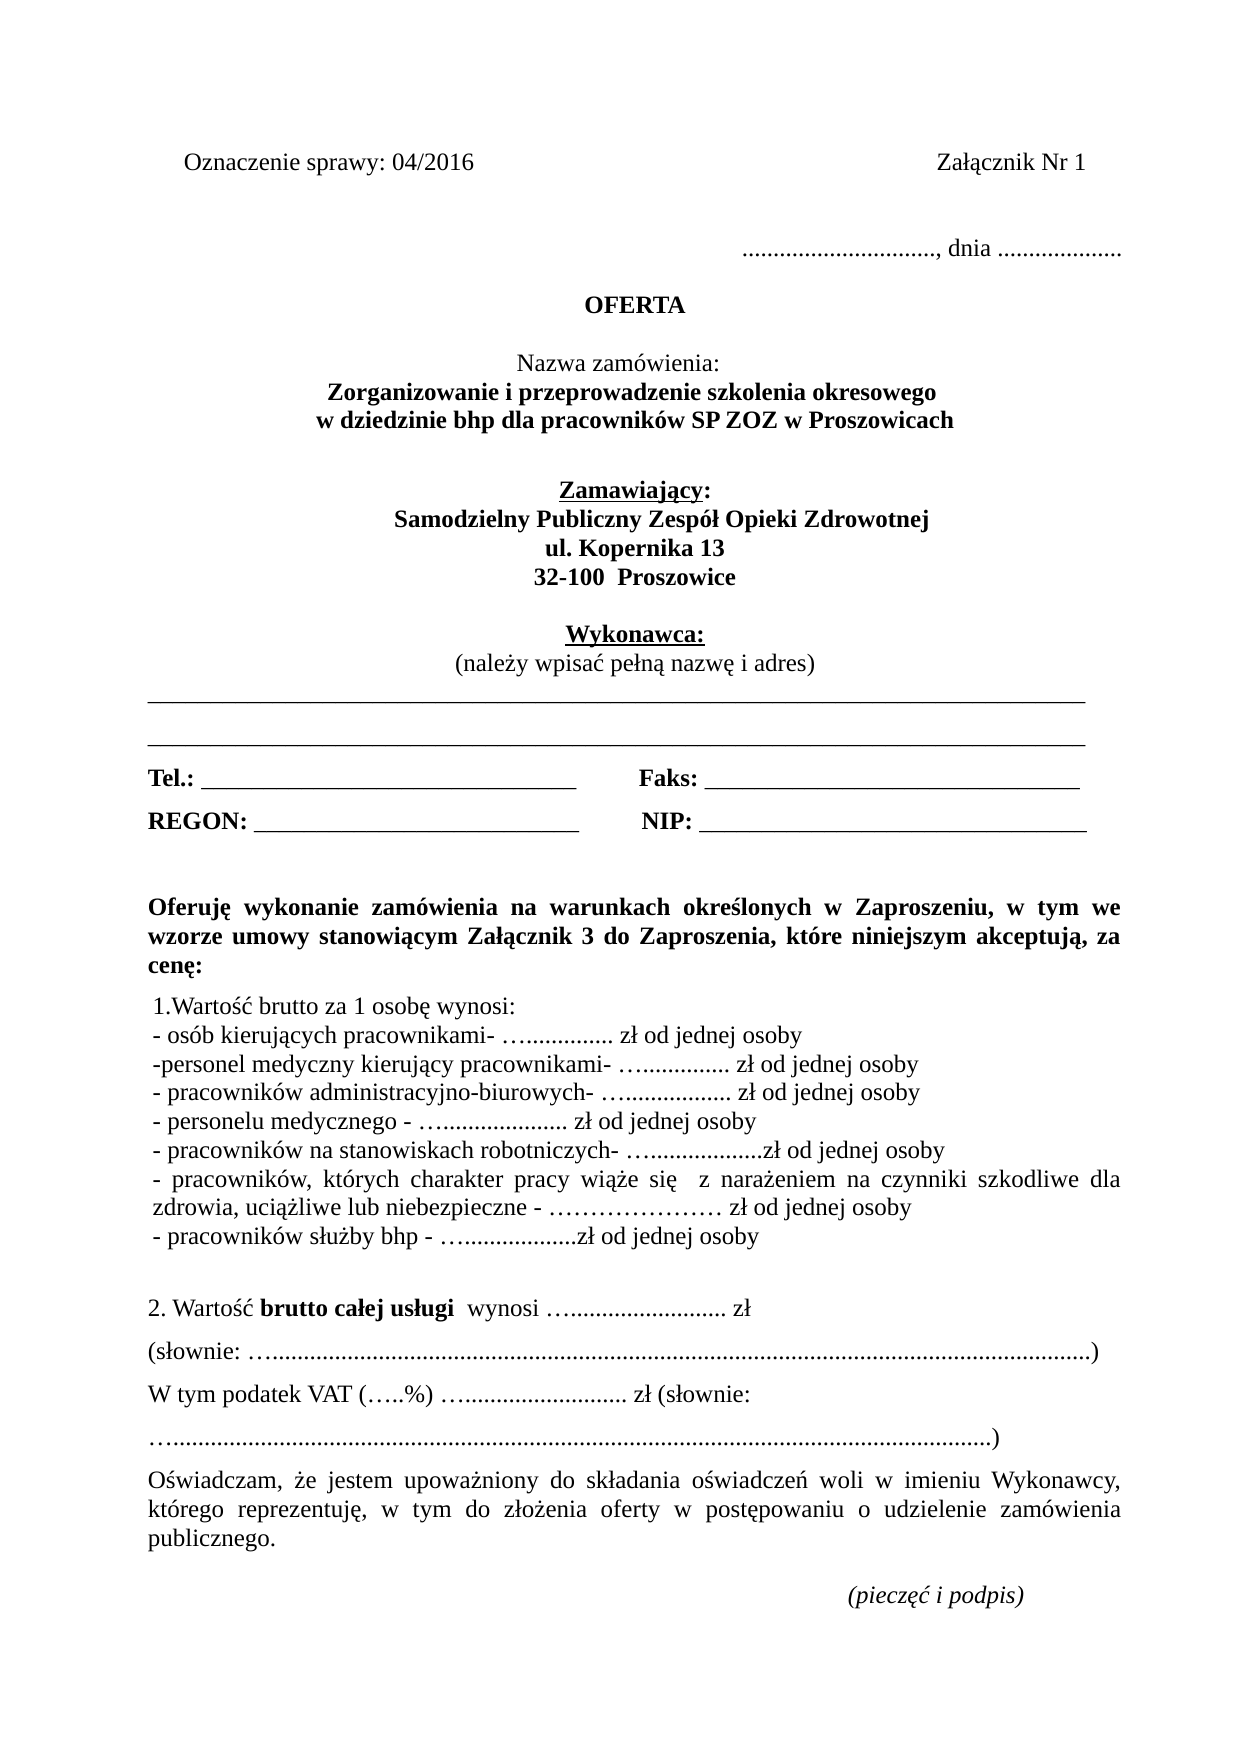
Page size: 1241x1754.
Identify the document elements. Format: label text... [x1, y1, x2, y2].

text 2. Wartość brutto całej usługi wynosi …......................... zł [148, 1293, 1122, 1322]
text ..............................., dnia .................... [148, 233, 1122, 262]
text ul. Kopernika 13 [148, 533, 1122, 562]
list -personel medyczny kierujący pracownikami- ….............. zł od jednej osoby [152, 1049, 1122, 1077]
text Oferuję wykonanie zamówienia na warunkach określonych w Zaproszeniu, w tym we wzorze umowy stanowiącym Załącznik 3 do Zaproszenia, które niniejszym akceptują, za cenę: [148, 892, 1122, 979]
list - pracowników na stanowiskach robotniczych- …..................zł od jednej osoby [152, 1135, 1122, 1164]
text Samodzielny Publiczny Zespół Opieki Zdrowotnej [369, 504, 1122, 533]
text W tym podatek VAT (…..%) ….......................... zł (słownie: …...................................................................................................................................) [148, 1379, 1122, 1451]
list - pracowników administracyjno-biurowych- …................. zł od jednej osoby [152, 1077, 1122, 1106]
text Tel.: ______________________________ Faks: ______________________________ [148, 763, 1122, 792]
text (słownie: …...................................................................................................................................) [148, 1336, 1122, 1365]
text ___________________________________________________________________________ [148, 720, 1122, 749]
text Oświadczam, że jestem upoważniony do składania oświadczeń woli w imieniu Wykonawcy, którego reprezentuję, w tym do złożenia oferty w postępowaniu o udzielenie zamówienia publicznego. [148, 1466, 1122, 1552]
text Wykonawca: [148, 619, 1122, 648]
text Zamawiający: [148, 476, 1122, 504]
list - pracowników służby bhp - …..................zł od jednej osoby [152, 1221, 1122, 1250]
list - pracowników, których charakter pracy wiąże się z narażeniem na czynniki szkodliwe dla zdrowia, uciążliwe lub niebezpieczne - ………………… zł od jednej osoby [152, 1164, 1122, 1221]
text (pieczęć i podpis) [148, 1581, 1122, 1609]
text 1.Wartość brutto za 1 osobę wynosi: [152, 991, 1122, 1020]
list - personelu medycznego - ….................... zł od jednej osoby [152, 1106, 1122, 1135]
text Nazwa zamówienia: [443, 348, 1122, 377]
text OFERTA [148, 291, 1122, 319]
text Oznaczenie sprawy: 04/2016 Załącznik Nr 1 [148, 147, 1122, 176]
list - osób kierujących pracownikami- ….............. zł od jednej osoby [152, 1020, 1122, 1049]
text REGON: __________________________ NIP: _______________________________ [148, 806, 1122, 835]
text (należy wpisać pełną nazwę i adres) [148, 648, 1122, 677]
text ___________________________________________________________________________ [148, 677, 1122, 706]
text Zorganizowanie i przeprowadzenie szkolenia okresowego w dziedzinie bhp dla pracowników SP ZOZ w Proszowicach [148, 377, 1122, 434]
text 32-100 Proszowice [148, 562, 1122, 591]
